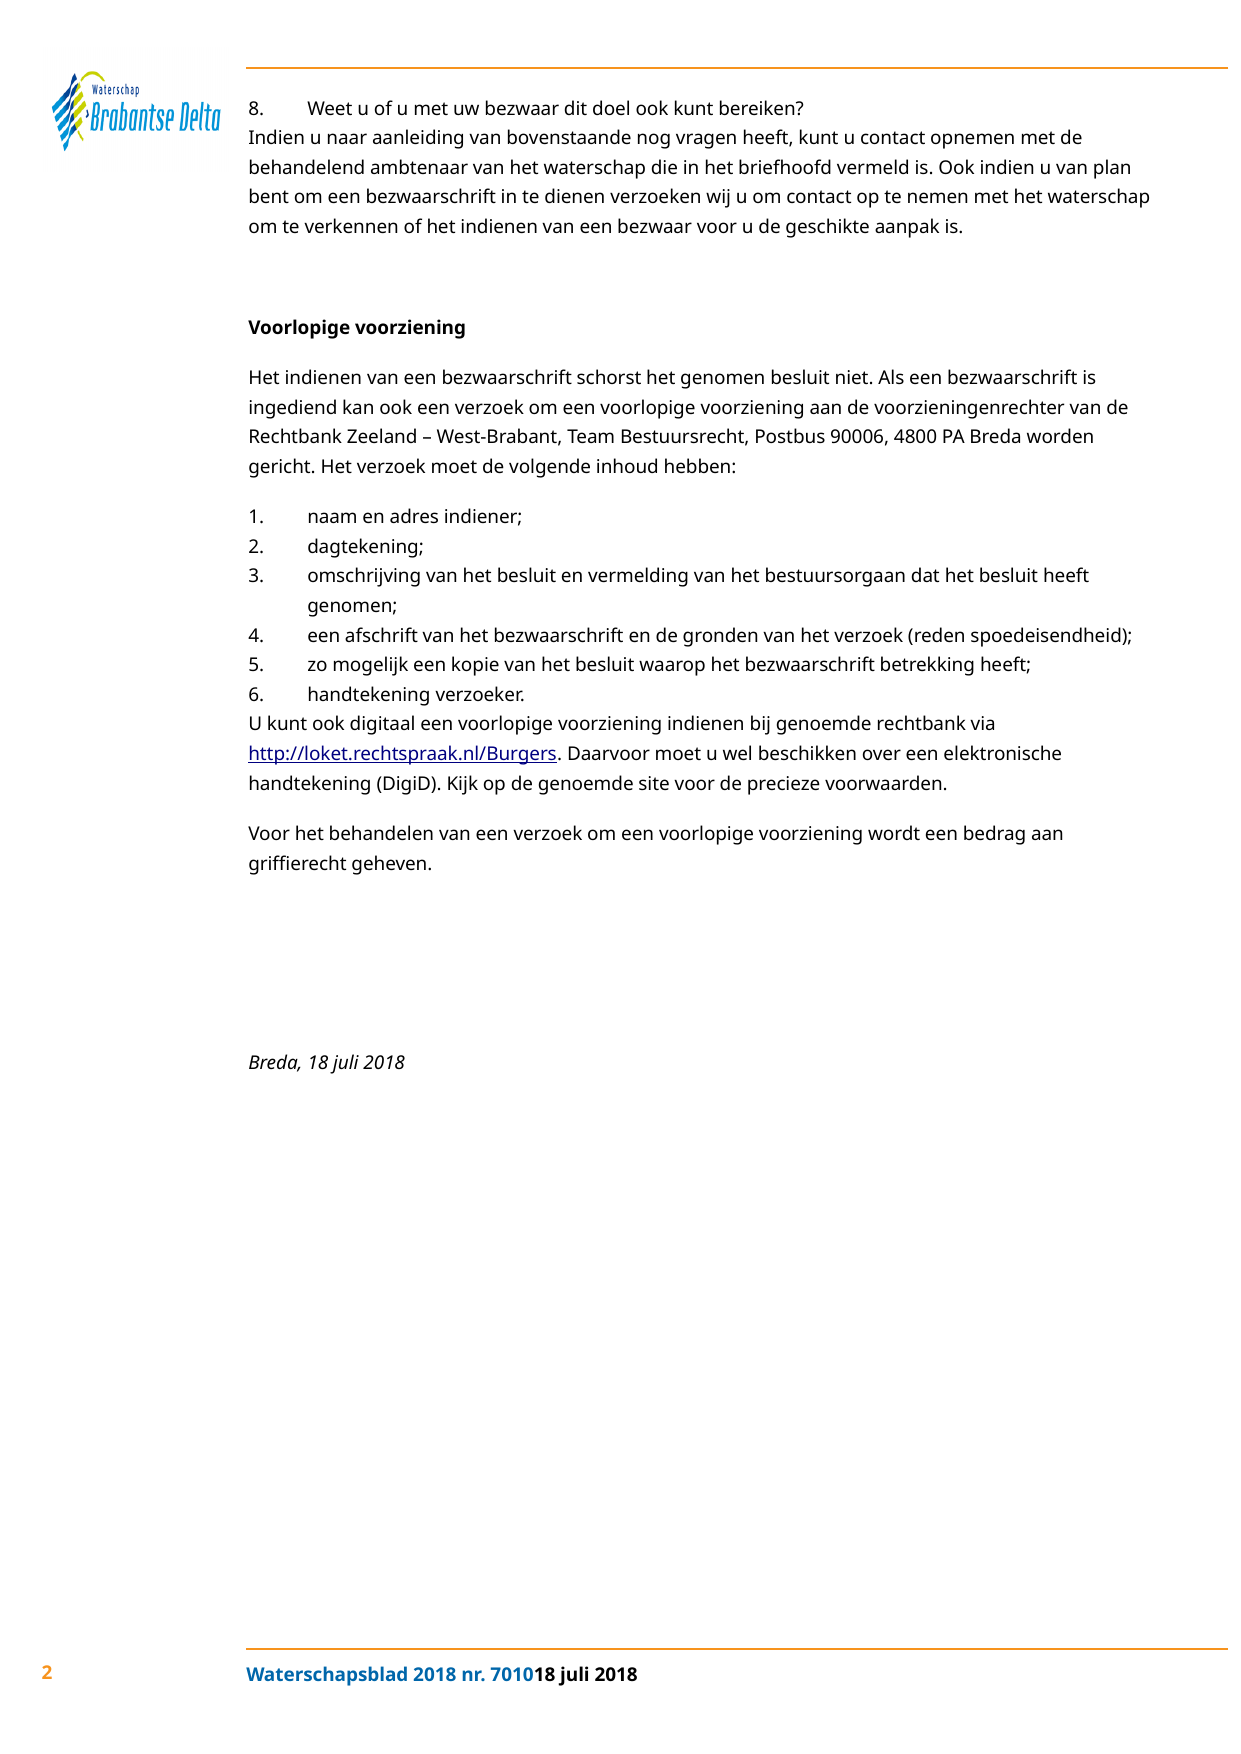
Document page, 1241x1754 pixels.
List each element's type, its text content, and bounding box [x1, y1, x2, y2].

text Voorlopige voorziening [248, 314, 1152, 340]
list omschrijving van het besluit en vermelding van het bestuursorgaan dat het besluit heeft genomen; [248, 563, 1152, 618]
text Het indienen van een bezwaarschrift schorst het genomen besluit niet. Als een bezwaarschrift is ingediend kan ook een verzoek om een voorlopige voorziening aan de voorzieningenrechter van de Rechtbank Zeeland – West-Brabant, Team Bestuursrecht, Postbus 90006, 4800 PA Breda worden gericht. Het verzoek moet de volgende inhoud hebben: [248, 364, 1152, 479]
text Voor het behandelen van een verzoek om een voorlopige voorziening wordt een bedrag aan griffierecht geheven. [248, 820, 1152, 876]
list zo mogelijk een kopie van het besluit waarop het bezwaarschrift betrekking heeft; [248, 651, 1152, 677]
list handtekening verzoeker. [248, 681, 1152, 707]
list dagtekening; [248, 533, 1152, 559]
text Breda, 18 juli 2018 [248, 1049, 1152, 1074]
text Indien u naar aanleiding van bovenstaande nog vragen heeft, kunt u contact opnemen met de behandelend ambtenaar van het waterschap die in het briefhoofd vermeld is. Ook indien u van plan bent om een bezwaarschrift in te dienen verzoeken wij u om contact op te nemen met het waterschap om te verkennen of het indienen van een bezwaar voor u de geschikte aanpak is. [248, 124, 1152, 239]
list Weet u of u met uw bezwaar dit doel ook kunt bereiken? [248, 95, 1152, 121]
list naam en adres indiener; [248, 503, 1152, 529]
list een afschrift van het bezwaarschrift en de gronden van het verzoek (reden spoedeisendheid); [248, 622, 1152, 648]
picture [41, 47, 231, 172]
text U kunt ook digitaal een voorlopige voorziening indienen bij genoemde rechtbank via http://loket.rechtspraak.nl/Burgers. Daarvoor moet u wel beschikken over een elektronische handtekening (DigiD). Kijk op de genoemde site voor de precieze voorwaarden. [248, 711, 1152, 796]
